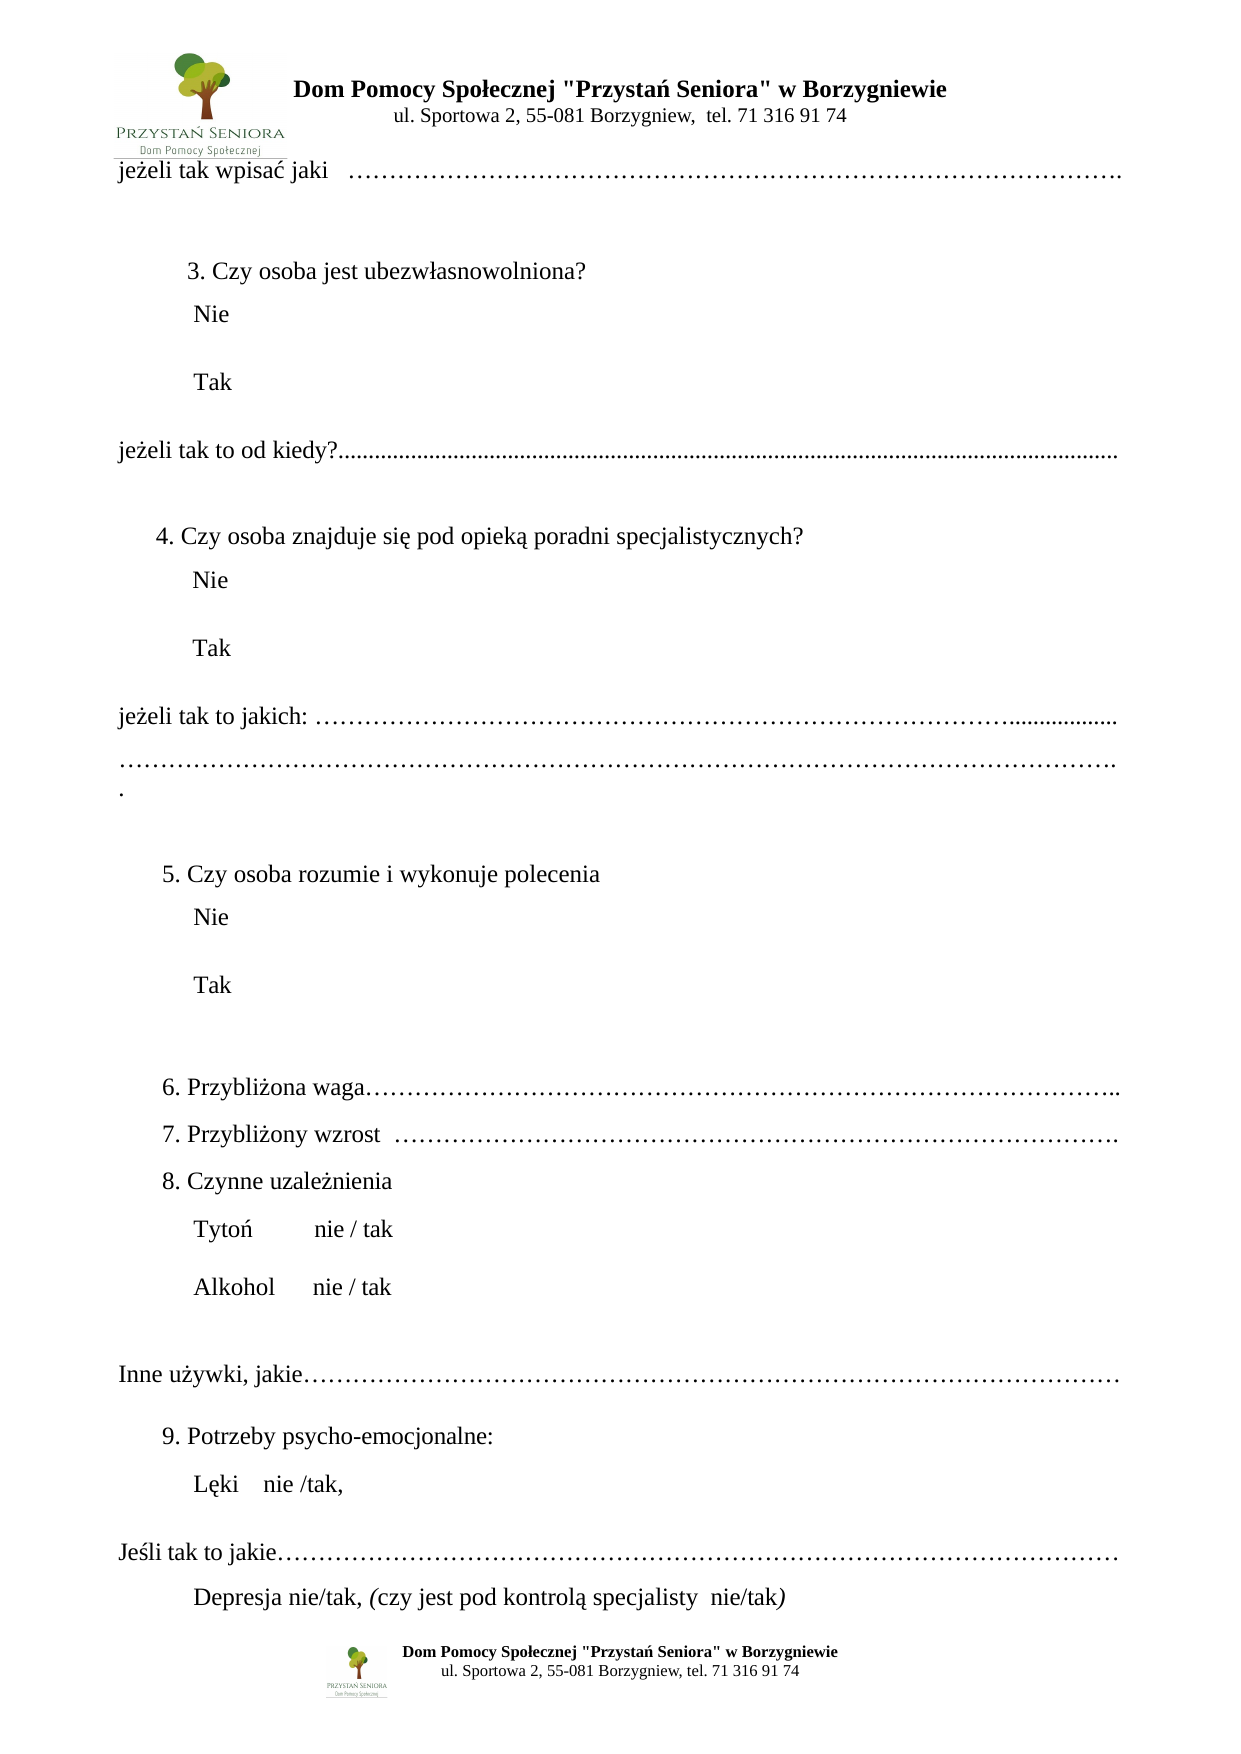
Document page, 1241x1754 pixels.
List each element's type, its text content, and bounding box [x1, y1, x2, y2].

list Nie [118, 565, 1020, 593]
text jeżeli tak wpisać jaki …………………………………………………………………………………. [118, 155, 1122, 184]
text 9. Potrzeby psycho-emocjonalne: [118, 1421, 1122, 1450]
text 6. Przybliżona waga……………………………………………………………………………….. [118, 1072, 1122, 1100]
text 8. Czynne uzależnienia [118, 1166, 1122, 1195]
list Tak [156, 367, 1122, 396]
text jeżeli tak to jakich: ………………………………………………………………………….................. [118, 701, 1122, 730]
list Tak [118, 633, 1020, 662]
text Inne używki, jakie……………………………………………………………………………………… [118, 1359, 1122, 1388]
text 5. Czy osoba rozumie i wykonuje polecenia [118, 859, 1122, 888]
text 4. Czy osoba znajduje się pod opieką poradni specjalistycznych? [118, 521, 1020, 550]
list Tak [156, 971, 1122, 999]
list Nie [156, 299, 1122, 327]
text jeżeli tak to od kiedy?................................................................................................................................. [118, 435, 1122, 464]
list Depresja nie/tak, (czy jest pod kontrolą specjalisty nie/tak) [156, 1582, 1122, 1611]
text 7. Przybliżony wzrost ……………………………………………………………………………. [118, 1119, 1122, 1148]
text 3. Czy osoba jest ubezwłasnowolniona? [118, 256, 1122, 284]
list Tytoń nie / tak [156, 1214, 1122, 1243]
list Nie [156, 902, 1122, 931]
list Lęki nie /tak, [156, 1469, 1122, 1497]
text Jeśli tak to jakie………………………………………………………………………………………… [118, 1537, 1122, 1566]
list Alkohol nie / tak [156, 1272, 1122, 1301]
text ………………………………………………………………………………………………………….. [118, 744, 1122, 802]
